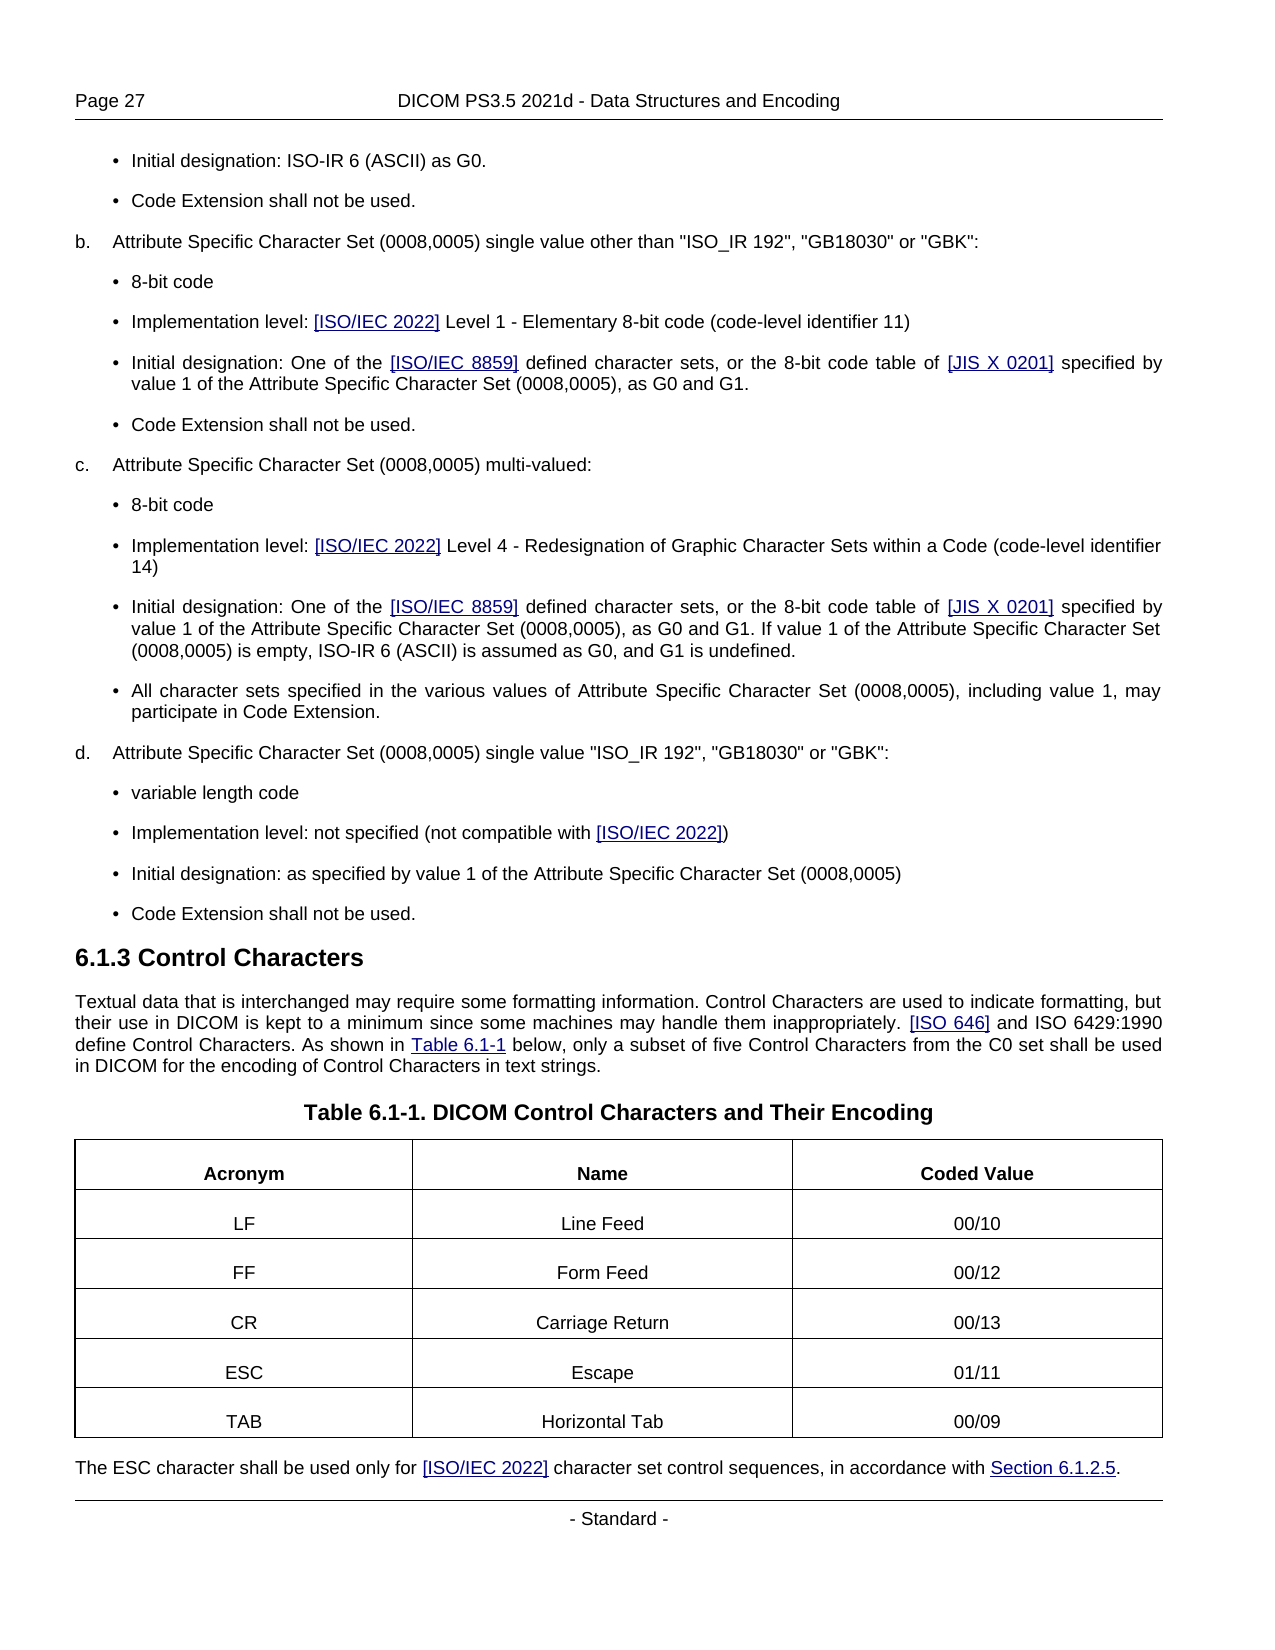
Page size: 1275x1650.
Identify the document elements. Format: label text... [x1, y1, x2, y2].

text • All character sets specified in the various values of Attribute Specific Character Set (0008,0005), including value 1, may participate in Code Extension. [112, 680, 1162, 723]
table_cell Carriage Return [413, 1289, 792, 1337]
table_cell TAB [76, 1388, 412, 1437]
table_cell LF [76, 1190, 412, 1238]
table_cell Escape [413, 1339, 792, 1387]
text • Initial designation: ISO-IR 6 (ASCII) as G0. [112, 150, 1162, 172]
table_cell 00/10 [793, 1190, 1162, 1238]
table_header Coded Value [793, 1140, 1162, 1188]
text Table 6.1-1. DICOM Control Characters and Their Encoding [75, 1099, 1162, 1125]
table_cell 00/09 [793, 1388, 1162, 1437]
text • Initial designation: as specified by value 1 of the Attribute Specific Character Set (0008,0005) [112, 862, 1162, 884]
table_cell Horizontal Tab [413, 1388, 792, 1437]
text • Implementation level: [ISO/IEC 2022] Level 4 - Redesignation of Graphic Character Sets within a Code (code-level identifier 14) [112, 534, 1162, 577]
text The ESC character shall be used only for [ISO/IEC 2022] character set control sequences, in accordance with Section 6.1.2.5. [75, 1457, 1162, 1478]
text b. Attribute Specific Character Set (0008,0005) single value other than "ISO_IR 192", "GB18030" or "GBK": [75, 231, 1162, 252]
text • 8-bit code [112, 271, 1162, 292]
text • Implementation level: not specified (not compatible with [ISO/IEC 2022]) [112, 822, 1162, 844]
table_cell Line Feed [413, 1190, 792, 1238]
text c. Attribute Specific Character Set (0008,0005) multi-valued: [75, 454, 1162, 475]
table_cell 01/11 [793, 1339, 1162, 1387]
text • Initial designation: One of the [ISO/IEC 8859] defined character sets, or the 8-bit code table of [JIS X 0201] specified by value 1 of the Attribute Specific Character Set (0008,0005), as G0 and G1. [112, 352, 1162, 395]
text 6.1.3 Control Characters [75, 943, 1162, 972]
text Textual data that is interchanged may require some formatting information. Control Characters are used to indicate formatting, but their use in DICOM is kept to a minimum since some machines may handle them inappropriately. [ISO 646] and ISO 6429:1990 define Control Characters. As shown in Table 6.1-1 below, only a subset of five Control Characters from the C0 set shall be used in DICOM for the encoding of Control Characters in text strings. [75, 991, 1162, 1077]
text d. Attribute Specific Character Set (0008,0005) single value "ISO_IR 192", "GB18030" or "GBK": [75, 742, 1162, 763]
table_cell CR [76, 1289, 412, 1337]
table_header Acronym [76, 1140, 412, 1188]
text • Code Extension shall not be used. [112, 190, 1162, 212]
table_cell FF [76, 1239, 412, 1288]
table_cell 00/12 [793, 1239, 1162, 1288]
table_cell ESC [76, 1339, 412, 1387]
table_header Name [413, 1140, 792, 1188]
text • Code Extension shall not be used. [112, 903, 1162, 924]
text • variable length code [112, 782, 1162, 803]
table_cell Form Feed [413, 1239, 792, 1288]
table_cell 00/13 [793, 1289, 1162, 1337]
text • Code Extension shall not be used. [112, 413, 1162, 435]
text • Initial designation: One of the [ISO/IEC 8859] defined character sets, or the 8-bit code table of [JIS X 0201] specified by value 1 of the Attribute Specific Character Set (0008,0005), as G0 and G1. If value 1 of the Attribute Specific Character Set (0008,0005) is empty, ISO-IR 6 (ASCII) is assumed as G0, and G1 is undefined. [112, 596, 1162, 661]
text • 8-bit code [112, 494, 1162, 516]
text • Implementation level: [ISO/IEC 2022] Level 1 - Elementary 8-bit code (code-level identifier 11) [112, 311, 1162, 333]
